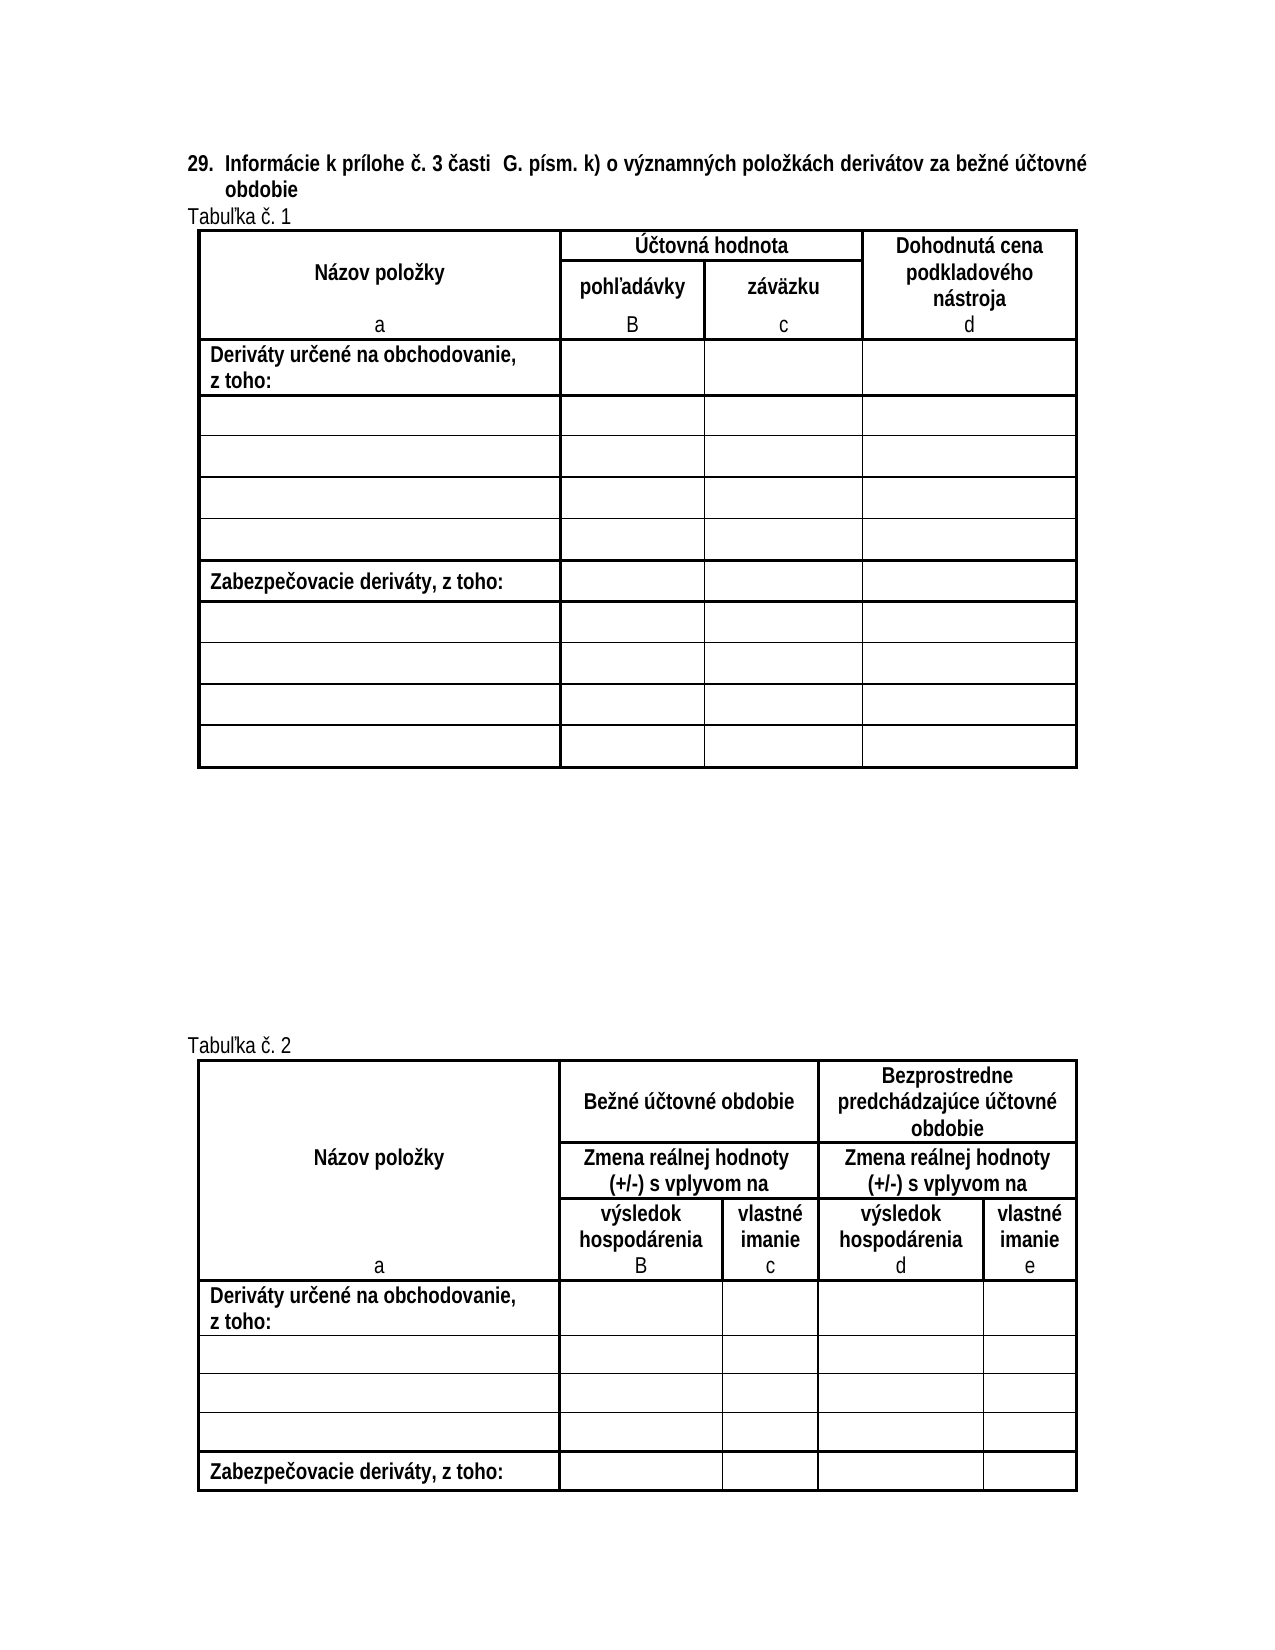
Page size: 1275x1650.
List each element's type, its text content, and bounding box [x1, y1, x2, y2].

table_cell [705, 562, 862, 600]
table_cell [863, 643, 1075, 683]
table_cell [562, 478, 704, 517]
table_cell [723, 1374, 817, 1412]
table_cell [562, 643, 704, 683]
table_cell [561, 1453, 722, 1488]
table_cell Zabezpečovacie deriváty, z toho: [200, 1453, 558, 1488]
table_cell [201, 726, 559, 766]
table_cell [562, 341, 704, 393]
table_cell a [201, 311, 559, 338]
table_cell d [864, 311, 1075, 338]
table_cell [723, 1453, 817, 1488]
table_cell [723, 1282, 817, 1335]
table_cell [863, 519, 1075, 559]
table_cell [819, 1282, 983, 1335]
table_cell [705, 603, 862, 642]
table_cell [562, 685, 704, 724]
table_cell [561, 1336, 722, 1373]
table_cell Deriváty určené na obchodovanie, z toho: [201, 341, 559, 393]
table_cell [705, 478, 862, 517]
table_header Názov položky [201, 232, 559, 311]
table_cell [705, 397, 862, 435]
table_cell Zmena reálnej hodnoty (+/-) s vplyvom na [820, 1144, 1075, 1197]
table_cell pohľadávky [562, 262, 703, 311]
table_cell Zabezpečovacie deriváty, z toho: [201, 562, 559, 600]
table_cell [819, 1413, 983, 1450]
table_cell [200, 1336, 558, 1373]
table_cell e [985, 1253, 1075, 1279]
table_cell vlastné imanie [724, 1200, 817, 1252]
table_cell [561, 1413, 722, 1450]
table_cell [984, 1453, 1075, 1488]
table_cell [819, 1336, 983, 1373]
table_cell [723, 1413, 817, 1450]
table_cell [200, 1413, 558, 1450]
table_cell [863, 685, 1075, 724]
table_cell [863, 436, 1075, 476]
table_cell výsledok hospodárenia [820, 1200, 982, 1252]
table_cell [201, 643, 559, 683]
table_cell c [706, 311, 861, 338]
table_cell B [562, 311, 703, 338]
table_cell B [561, 1253, 721, 1279]
table_cell a [200, 1253, 558, 1279]
table_cell [863, 726, 1075, 766]
table_cell [705, 643, 862, 683]
table_cell Deriváty určené na obchodovanie, z toho: [200, 1282, 558, 1335]
table_cell [562, 603, 704, 642]
table_cell [984, 1374, 1075, 1412]
table_cell [561, 1374, 722, 1412]
table_cell [863, 478, 1075, 517]
table_cell [819, 1374, 983, 1412]
table_cell [562, 562, 704, 600]
table_cell [984, 1413, 1075, 1450]
table_header Dohodnutá cena podkladového nástroja [864, 232, 1075, 311]
table_header Názov položky [200, 1062, 558, 1252]
table_cell [562, 519, 704, 559]
table_cell výsledok hospodárenia [561, 1200, 721, 1252]
table_header Bežné účtovné obdobie [561, 1062, 817, 1141]
table_cell [562, 726, 704, 766]
table_cell [705, 726, 862, 766]
text Tabuľka č. 1 [187, 203, 1087, 229]
table_cell d [820, 1253, 982, 1279]
table_cell [562, 397, 704, 435]
text 29. Informácie k prílohe č. 3 časti G. písm. k) o významných položkách derivátov za bežné účtovné obdobie [187, 150, 1087, 203]
table_header Účtovná hodnota [562, 232, 861, 258]
table_cell [201, 685, 559, 724]
table_cell [984, 1282, 1075, 1335]
table_cell c [724, 1253, 817, 1279]
table_cell [705, 436, 862, 476]
table_cell [201, 397, 559, 435]
table_cell [201, 478, 559, 517]
table_cell Zmena reálnej hodnoty (+/-) s vplyvom na [561, 1144, 817, 1197]
table_cell [863, 397, 1075, 435]
table_cell [863, 341, 1075, 393]
table_cell [723, 1336, 817, 1373]
table_cell [819, 1453, 983, 1488]
table_cell [201, 519, 559, 559]
table_cell [705, 341, 862, 393]
table_cell [201, 436, 559, 476]
table_cell [705, 519, 862, 559]
table_cell [562, 436, 704, 476]
table_header Bezprostredne predchádzajúce účtovné obdobie [820, 1062, 1075, 1141]
table_cell [201, 603, 559, 642]
table_cell [863, 562, 1075, 600]
table_cell vlastné imanie [985, 1200, 1075, 1252]
table_cell [561, 1282, 722, 1335]
table_cell [863, 603, 1075, 642]
text Tabuľka č. 2 [187, 1032, 1087, 1059]
table_cell [984, 1336, 1075, 1373]
table_cell záväzku [706, 262, 861, 311]
table_cell [705, 685, 862, 724]
table_cell [200, 1374, 558, 1412]
